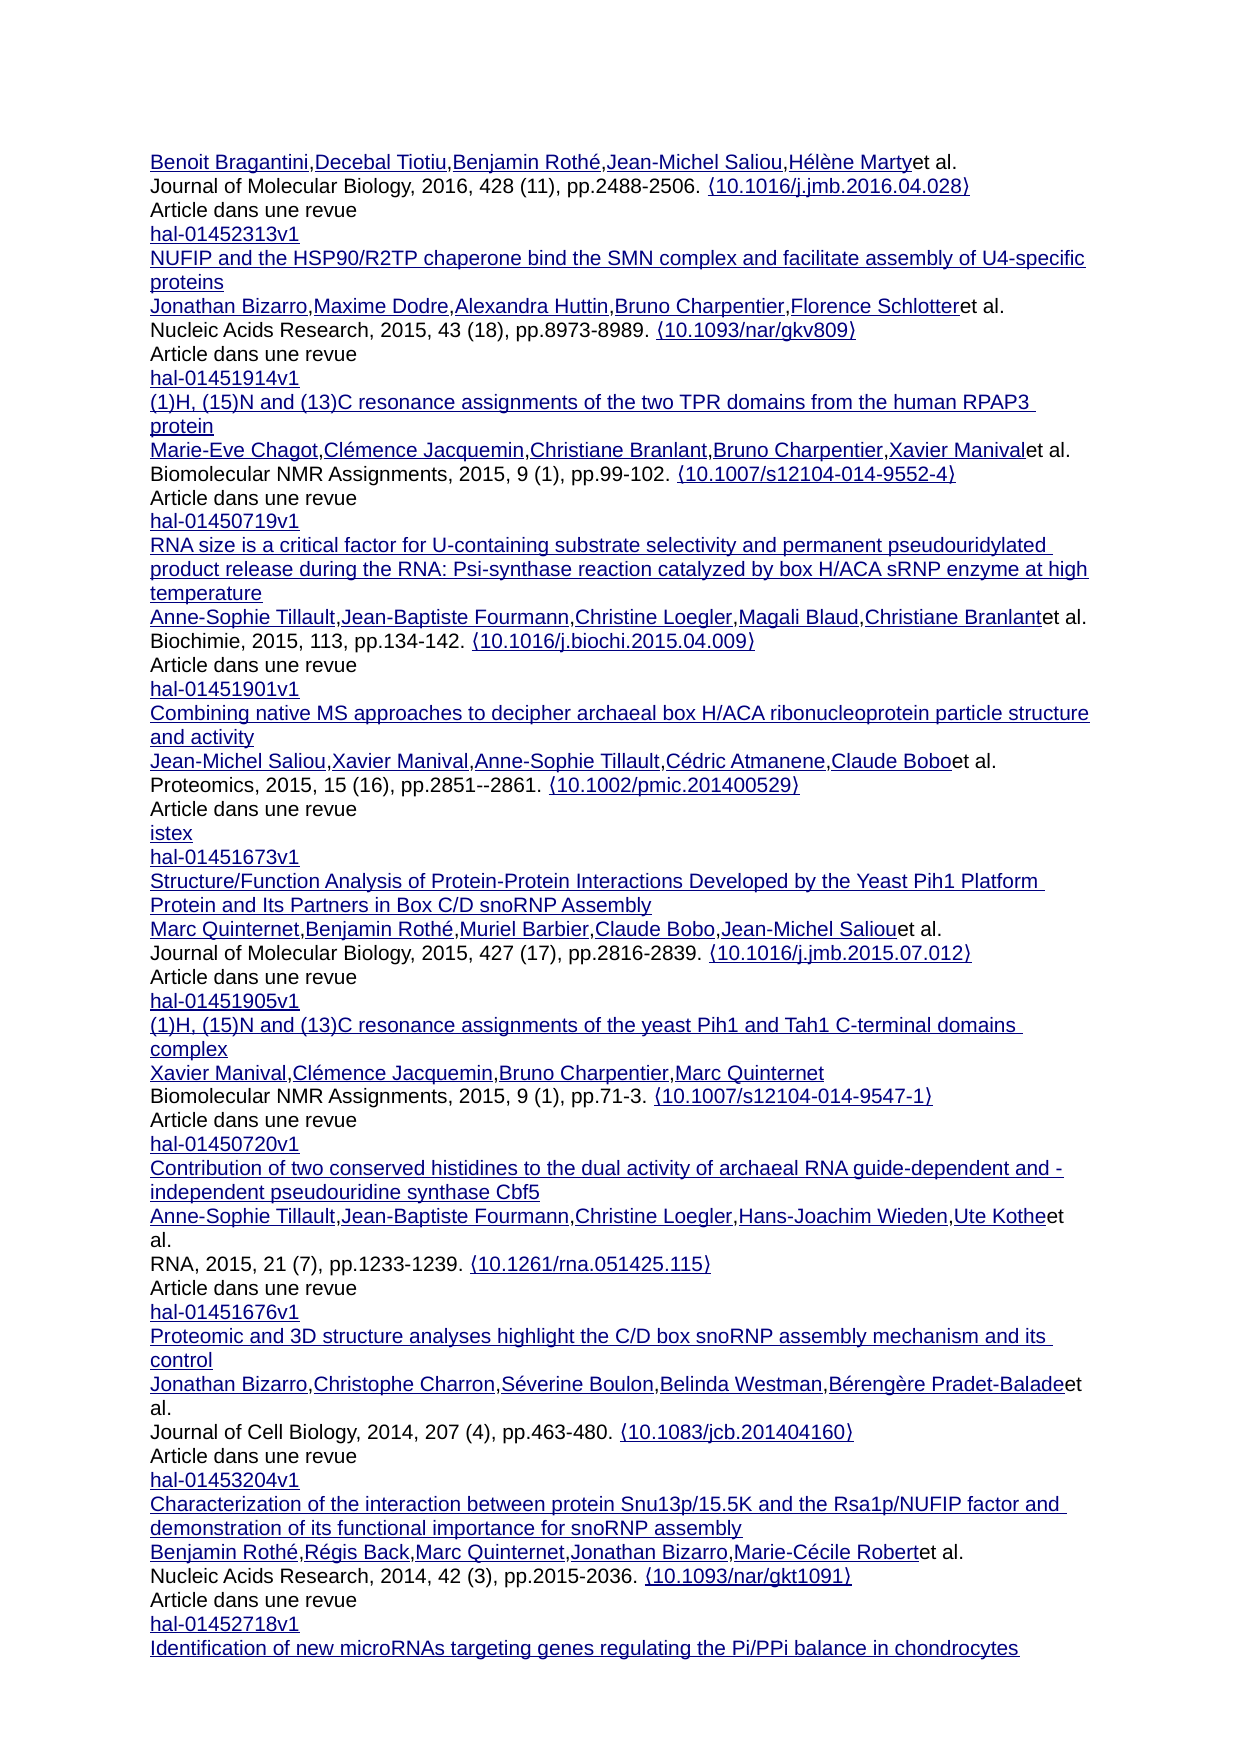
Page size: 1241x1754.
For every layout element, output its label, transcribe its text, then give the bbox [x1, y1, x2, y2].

table_cell Contribution of two conserved histidines to the dual activity of archaeal RNA guide-dependent and -independent pseudouridine synthase Cbf5 Anne-Sophie Tillault,Jean-Baptiste Fourmann,Christine Loegler,Hans-Joachim Wieden,Ute Kotheet al. RNA, 2015, 21 (7), pp.1233-1239. ⟨10.1261/rna.051425.115⟩ Article dans une revue hal-01451676v1 [150, 1156, 1090, 1324]
table_cell (1)H, (15)N and (13)C resonance assignments of the yeast Pih1 and Tah1 C-terminal domains complex Xavier Manival,Clémence Jacquemin,Bruno Charpentier,Marc Quinternet Biomolecular NMR Assignments, 2015, 9 (1), pp.71-3. ⟨10.1007/s12104-014-9547-1⟩ Article dans une revue hal-01450720v1 [150, 1013, 1090, 1156]
table_cell Benoit Bragantini,Decebal Tiotiu,Benjamin Rothé,Jean-Michel Saliou,Hélène Martyet al. Journal of Molecular Biology, 2016, 428 (11), pp.2488-2506. ⟨10.1016/j.jmb.2016.04.028⟩ Article dans une revue hal-01452313v1 [150, 150, 1090, 246]
table_cell Structure/Function Analysis of Protein-Protein Interactions Developed by the Yeast Pih1 Platform Protein and Its Partners in Box C/D snoRNP Assembly Marc Quinternet,Benjamin Rothé,Muriel Barbier,Claude Bobo,Jean-Michel Saliouet al. Journal of Molecular Biology, 2015, 427 (17), pp.2816-2839. ⟨10.1016/j.jmb.2015.07.012⟩ Article dans une revue hal-01451905v1 [150, 869, 1090, 1012]
table_cell Identification of new microRNAs targeting genes regulating the Pi/PPi balance in chondrocytes [150, 1635, 1090, 1659]
table_cell Combining native MS approaches to decipher archaeal box H/ACA ribonucleoprotein particle structure [150, 701, 1090, 722]
table_cell Proteomic and 3D structure analyses highlight the C/D box snoRNP assembly mechanism and its control Jonathan Bizarro,Christophe Charron,Séverine Boulon,Belinda Westman,Bérengère Pradet-Baladeet al. Journal of Cell Biology, 2014, 207 (4), pp.463-480. ⟨10.1083/jcb.201404160⟩ Article dans une revue hal-01453204v1 [150, 1324, 1090, 1492]
table_cell (1)H, (15)N and (13)C resonance assignments of the two TPR domains from the human RPAP3 protein Marie-Eve Chagot,Clémence Jacquemin,Christiane Branlant,Bruno Charpentier,Xavier Manivalet al. Biomolecular NMR Assignments, 2015, 9 (1), pp.99-102. ⟨10.1007/s12104-014-9552-4⟩ Article dans une revue hal-01450719v1 [150, 390, 1090, 533]
table_cell NUFIP and the HSP90/R2TP chaperone bind the SMN complex and facilitate assembly of U4-specific proteins Jonathan Bizarro,Maxime Dodre,Alexandra Huttin,Bruno Charpentier,Florence Schlotteret al. Nucleic Acids Research, 2015, 43 (18), pp.8973-8989. ⟨10.1093/nar/gkv809⟩ Article dans une revue hal-01451914v1 [150, 246, 1090, 389]
table_cell RNA size is a critical factor for U-containing substrate selectivity and permanent pseudouridylated product release during the RNA: Psi-synthase reaction catalyzed by box H/ACA sRNP enzyme at high temperature Anne-Sophie Tillault,Jean-Baptiste Fourmann,Christine Loegler,Magali Blaud,Christiane Branlantet al. Biochimie, 2015, 113, pp.134-142. ⟨10.1016/j.biochi.2015.04.009⟩ Article dans une revue hal-01451901v1 [150, 533, 1090, 701]
table_cell and activity Jean-Michel Saliou,Xavier Manival,Anne-Sophie Tillault,Cédric Atmanene,Claude Boboet al. Proteomics, 2015, 15 (16), pp.2851--2861. ⟨10.1002/pmic.201400529⟩ Article dans une revue istex hal-01451673v1 [150, 723, 1090, 869]
table_cell Characterization of the interaction between protein Snu13p/15.5K and the Rsa1p/NUFIP factor and demonstration of its functional importance for snoRNP assembly Benjamin Rothé,Régis Back,Marc Quinternet,Jonathan Bizarro,Marie-Cécile Robertet al. Nucleic Acids Research, 2014, 42 (3), pp.2015-2036. ⟨10.1093/nar/gkt1091⟩ Article dans une revue hal-01452718v1 [150, 1492, 1090, 1635]
